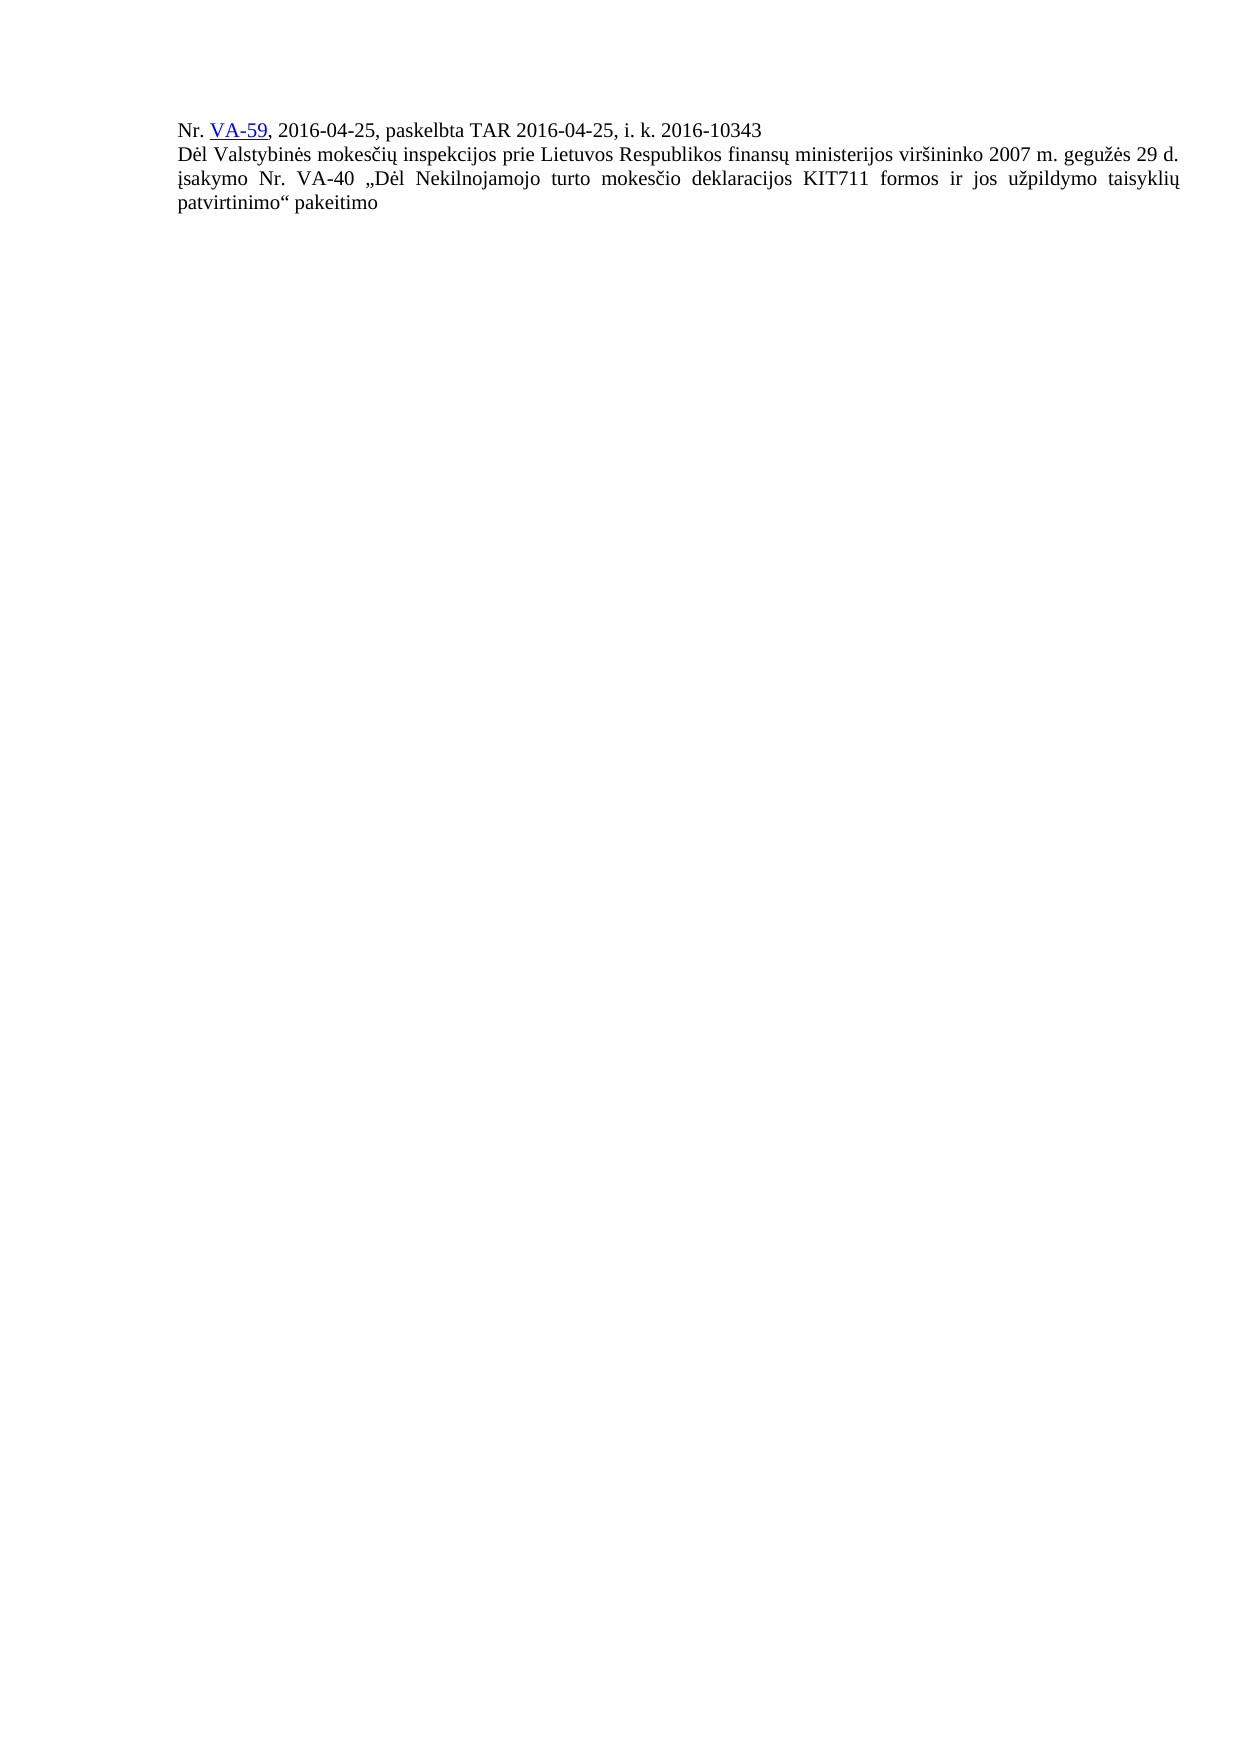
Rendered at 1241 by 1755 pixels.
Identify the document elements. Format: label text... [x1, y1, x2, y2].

text Nr. VA-59, 2016-04-25, paskelbta TAR 2016-04-25, i. k. 2016-10343 [177, 118, 1181, 142]
text Dėl Valstybinės mokesčių inspekcijos prie Lietuvos Respublikos finansų ministerijos viršininko 2007 m. gegužės 29 d. įsakymo Nr. VA-40 „Dėl Nekilnojamojo turto mokesčio deklaracijos KIT711 formos ir jos užpildymo taisyklių patvirtinimo“ pakeitimo [177, 142, 1181, 214]
